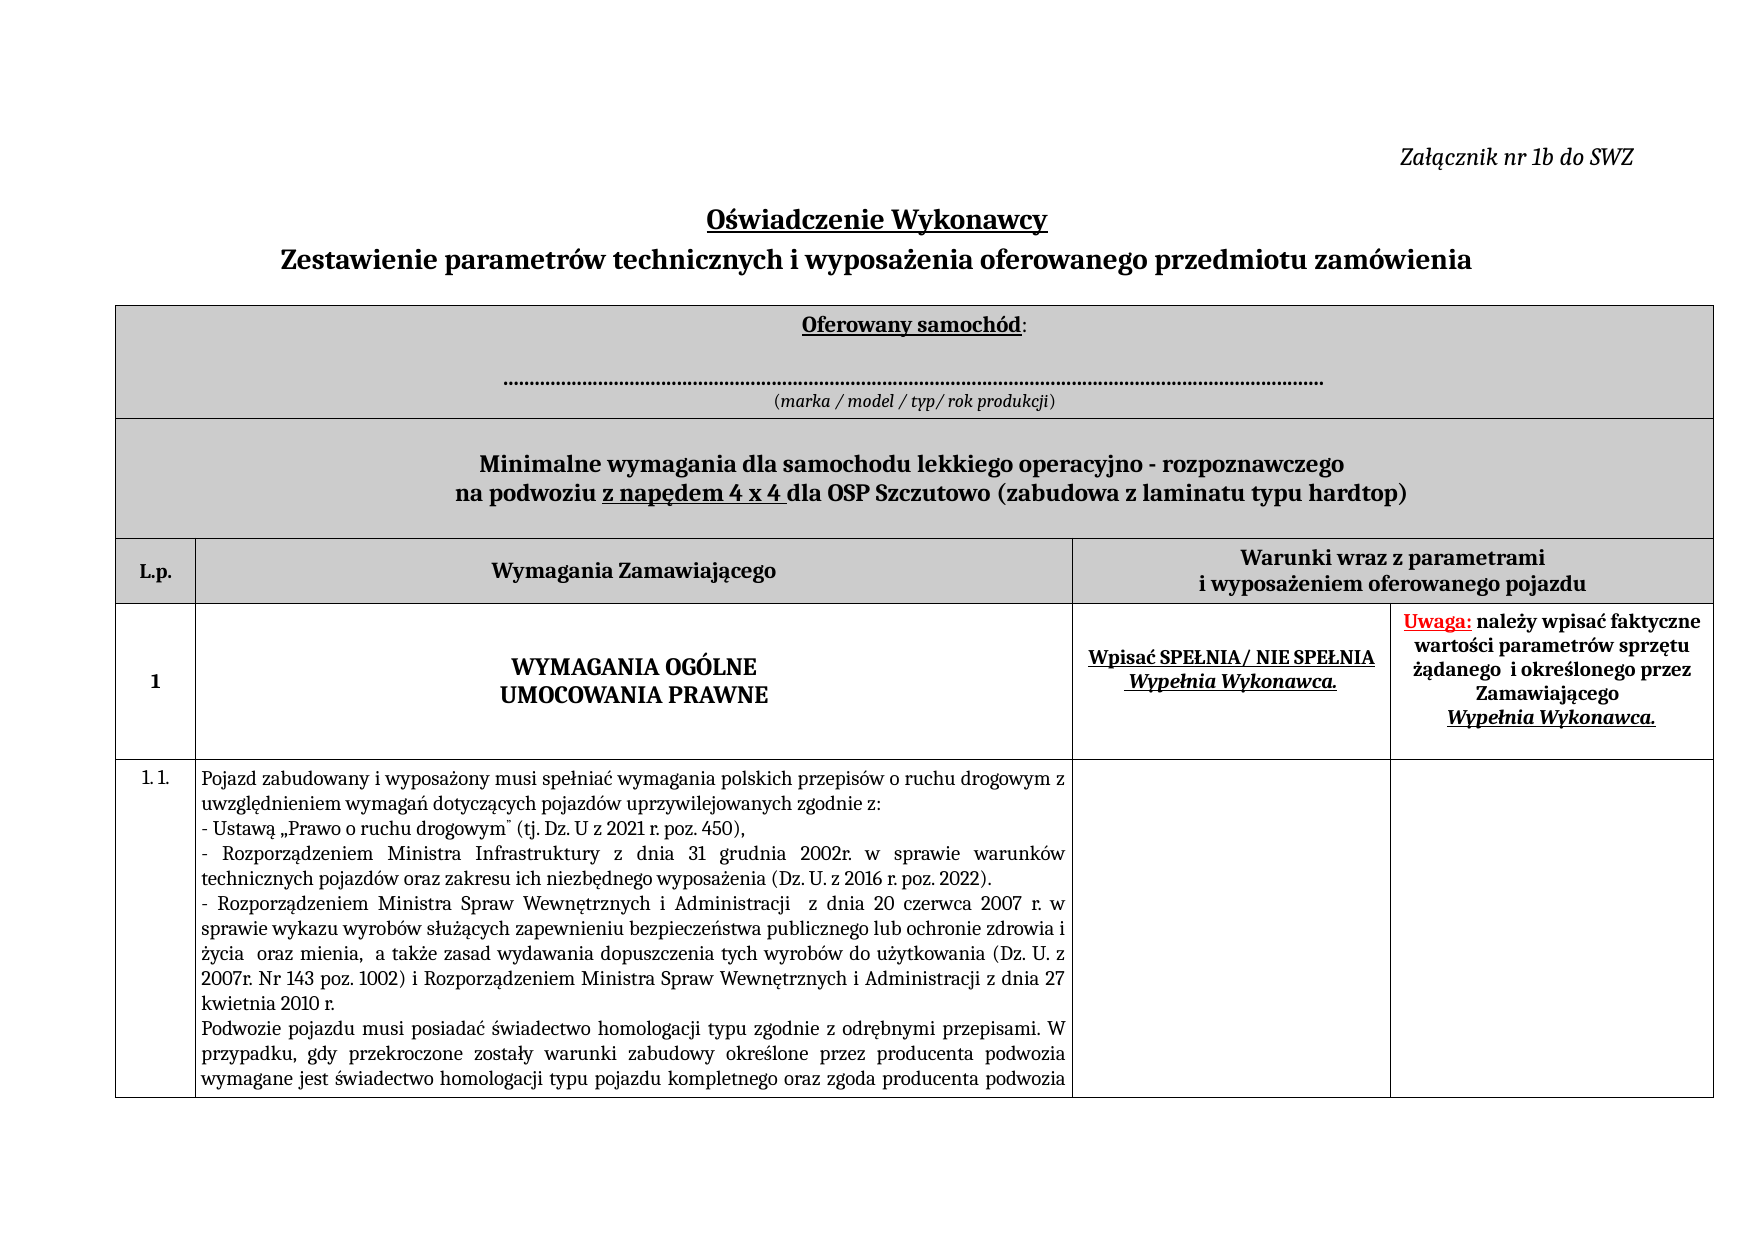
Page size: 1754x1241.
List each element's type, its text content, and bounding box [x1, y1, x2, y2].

table_cell Pojazd zabudowany i wyposażony musi spełniać wymagania polskich przepisów o ruchu drogowym z uwzględnieniem wymagań dotyczących pojazdów uprzywilejowanych zgodnie z: - Ustawą „Prawo o ruchu drogowym” (tj. Dz. U z 2021 r. poz. 450), - Rozporządzeniem Ministra Infrastruktury z dnia 31 grudnia 2002r. w sprawie warunków technicznych pojazdów oraz zakresu ich niezbędnego wyposażenia (Dz. U. z 2016 r. poz. 2022). - Rozporządzeniem Ministra Spraw Wewnętrznych i Administracji z dnia 20 czerwca 2007 r. w sprawie wykazu wyrobów służących zapewnieniu bezpieczeństwa publicznego lub ochronie zdrowia i życia oraz mienia, a także zasad wydawania dopuszczenia tych wyrobów do użytkowania (Dz. U. z 2007r. Nr 143 poz. 1002) i Rozporządzeniem Ministra Spraw Wewnętrznych i Administracji z dnia 27 kwietnia 2010 r. Podwozie pojazdu musi posiadać świadectwo homologacji typu zgodnie z odrębnymi przepisami. W przypadku, gdy przekroczone zostały warunki zabudowy określone przez producenta podwozia wymagane jest świadectwo homologacji typu pojazdu kompletnego oraz zgoda producenta podwozia [196, 760, 1072, 1097]
table_cell [1391, 760, 1713, 1097]
subtitle Załącznik nr 1b do SWZ [118, 143, 1636, 172]
text Zestawienie parametrów technicznych i wyposażenia oferowanego przedmiotu zamówienia [118, 243, 1636, 276]
table_cell Wpisać SPEŁNIA/ NIE SPEŁNIA Wypełnia Wykonawca. [1073, 604, 1390, 759]
table_header Oferowany samochód: ............................................................................................................................................................ (marka / model / typ/ rok produkcji) [116, 306, 1713, 418]
table_cell 1. 1. [116, 760, 195, 1097]
table_cell WYMAGANIA OGÓLNE UMOCOWANIA PRAWNE [196, 604, 1072, 759]
table_cell 1 [116, 604, 195, 759]
table_cell Wymagania Zamawiającego [196, 539, 1072, 603]
table_cell Minimalne wymagania dla samochodu lekkiego operacyjno - rozpoznawczego na podwoziu z napędem 4 x 4 dla OSP Szczutowo (zabudowa z laminatu typu hardtop) [116, 419, 1713, 538]
table_cell Uwaga: należy wpisać faktyczne wartości parametrów sprzętu żądanego i określonego przez Zamawiającego Wypełnia Wykonawca. [1391, 604, 1713, 759]
subtitle Oświadczenie Wykonawcy [118, 203, 1636, 237]
table_cell L.p. [116, 539, 195, 603]
table_cell [1073, 760, 1390, 1097]
table_cell Warunki wraz z parametrami i wyposażeniem oferowanego pojazdu [1073, 539, 1713, 603]
